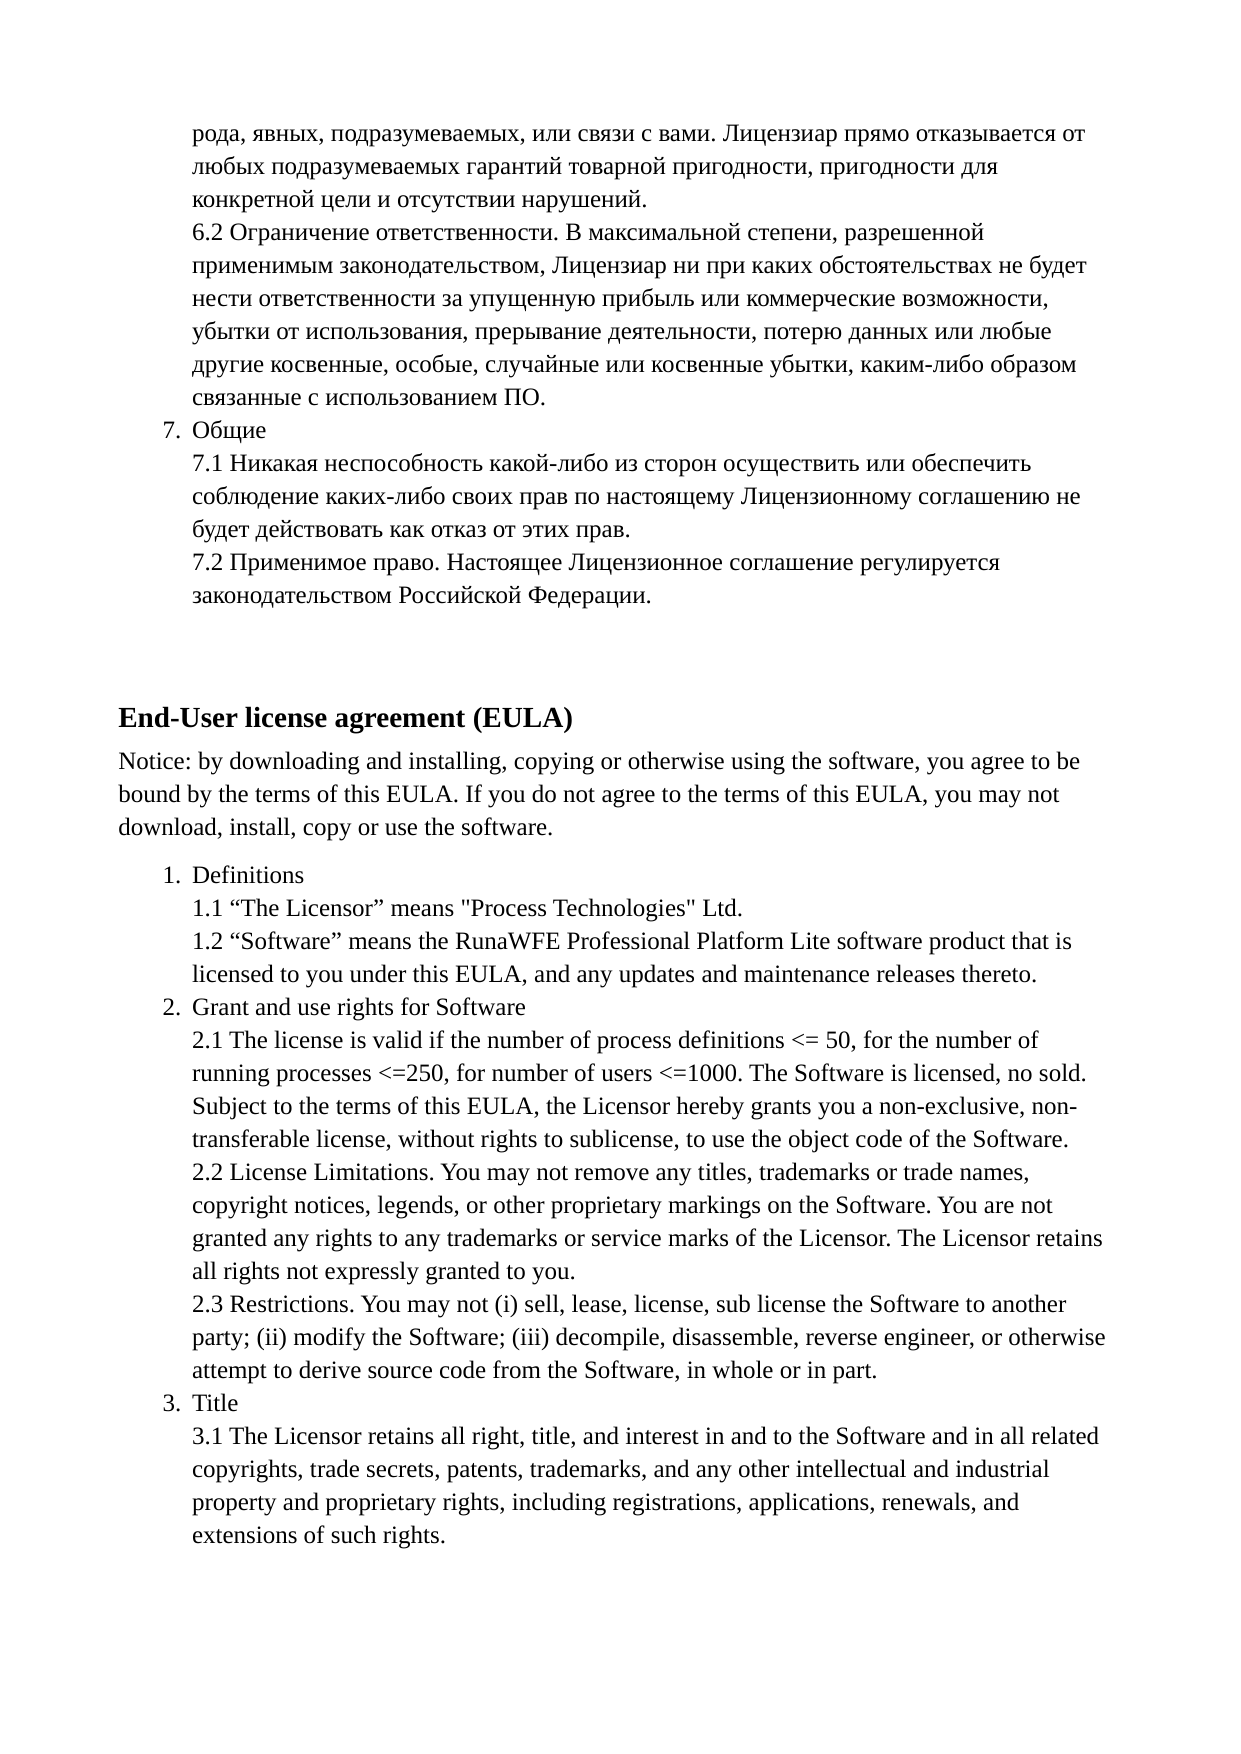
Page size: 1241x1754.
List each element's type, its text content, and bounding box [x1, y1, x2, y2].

list Title 3.1 The Licensor retains all right, title, and interest in and to the Software and in all related copyrights, trade secrets, patents, trademarks, and any other intellectual and industrial property and proprietary rights, including registrations, applications, renewals, and extensions of such rights. [162, 1388, 1122, 1549]
list Definitions 1.1 “The Licensor” means "Process Technologies" Ltd. 1.2 “Software” means the RunaWFE Professional Platform Lite software product that is licensed to you under this EULA, and any updates and maintenance releases thereto. [162, 860, 1122, 988]
text Notice: by downloading and installing, copying or otherwise using the software, you agree to be bound by the terms of this EULA. If you do not agree to the terms of this EULA, you may not download, install, copy or use the software. [118, 746, 1122, 841]
list рода, явных, подразумеваемых, или связи с вами. Лицензиар прямо отказывается от любых подразумеваемых гарантий товарной пригодности, пригодности для конкретной цели и отсутствии нарушений. 6.2 Ограничение ответственности. В максимальной степени, разрешенной применимым законодательством, Лицензиар ни при каких обстоятельствах не будет нести ответственности за упущенную прибыль или коммерческие возможности, убытки от использования, прерывание деятельности, потерю данных или любые другие косвенные, особые, случайные или косвенные убытки, каким-либо образом связанные с использованием ПО. [162, 118, 1122, 411]
subtitle End-User license agreement (EULA) [118, 700, 1122, 734]
list Grant and use rights for Software 2.1 The license is valid if the number of process definitions <= 50, for the number of running processes <=250, for number of users <=1000. The Software is licensed, no sold. Subject to the terms of this EULA, the Licensor hereby grants you a non-exclusive, non-transferable license, without rights to sublicense, to use the object code of the Software. 2.2 License Limitations. You may not remove any titles, trademarks or trade names, copyright notices, legends, or other proprietary markings on the Software. You are not granted any rights to any trademarks or service marks of the Licensor. The Licensor retains all rights not expressly granted to you. 2.3 Restrictions. You may not (i) sell, lease, license, sub license the Software to another party; (ii) modify the Software; (iii) decompile, disassemble, reverse engineer, or otherwise attempt to derive source code from the Software, in whole or in part. [162, 992, 1122, 1384]
list Общие 7.1 Никакая неспособность какой-либо из сторон осуществить или обеспечить соблюдение каких-либо своих прав по настоящему Лицензионному соглашению не будет действовать как отказ от этих прав. 7.2 Применимое право. Настоящее Лицензионное соглашение регулируется законодательством Российской Федерации. [162, 415, 1122, 609]
